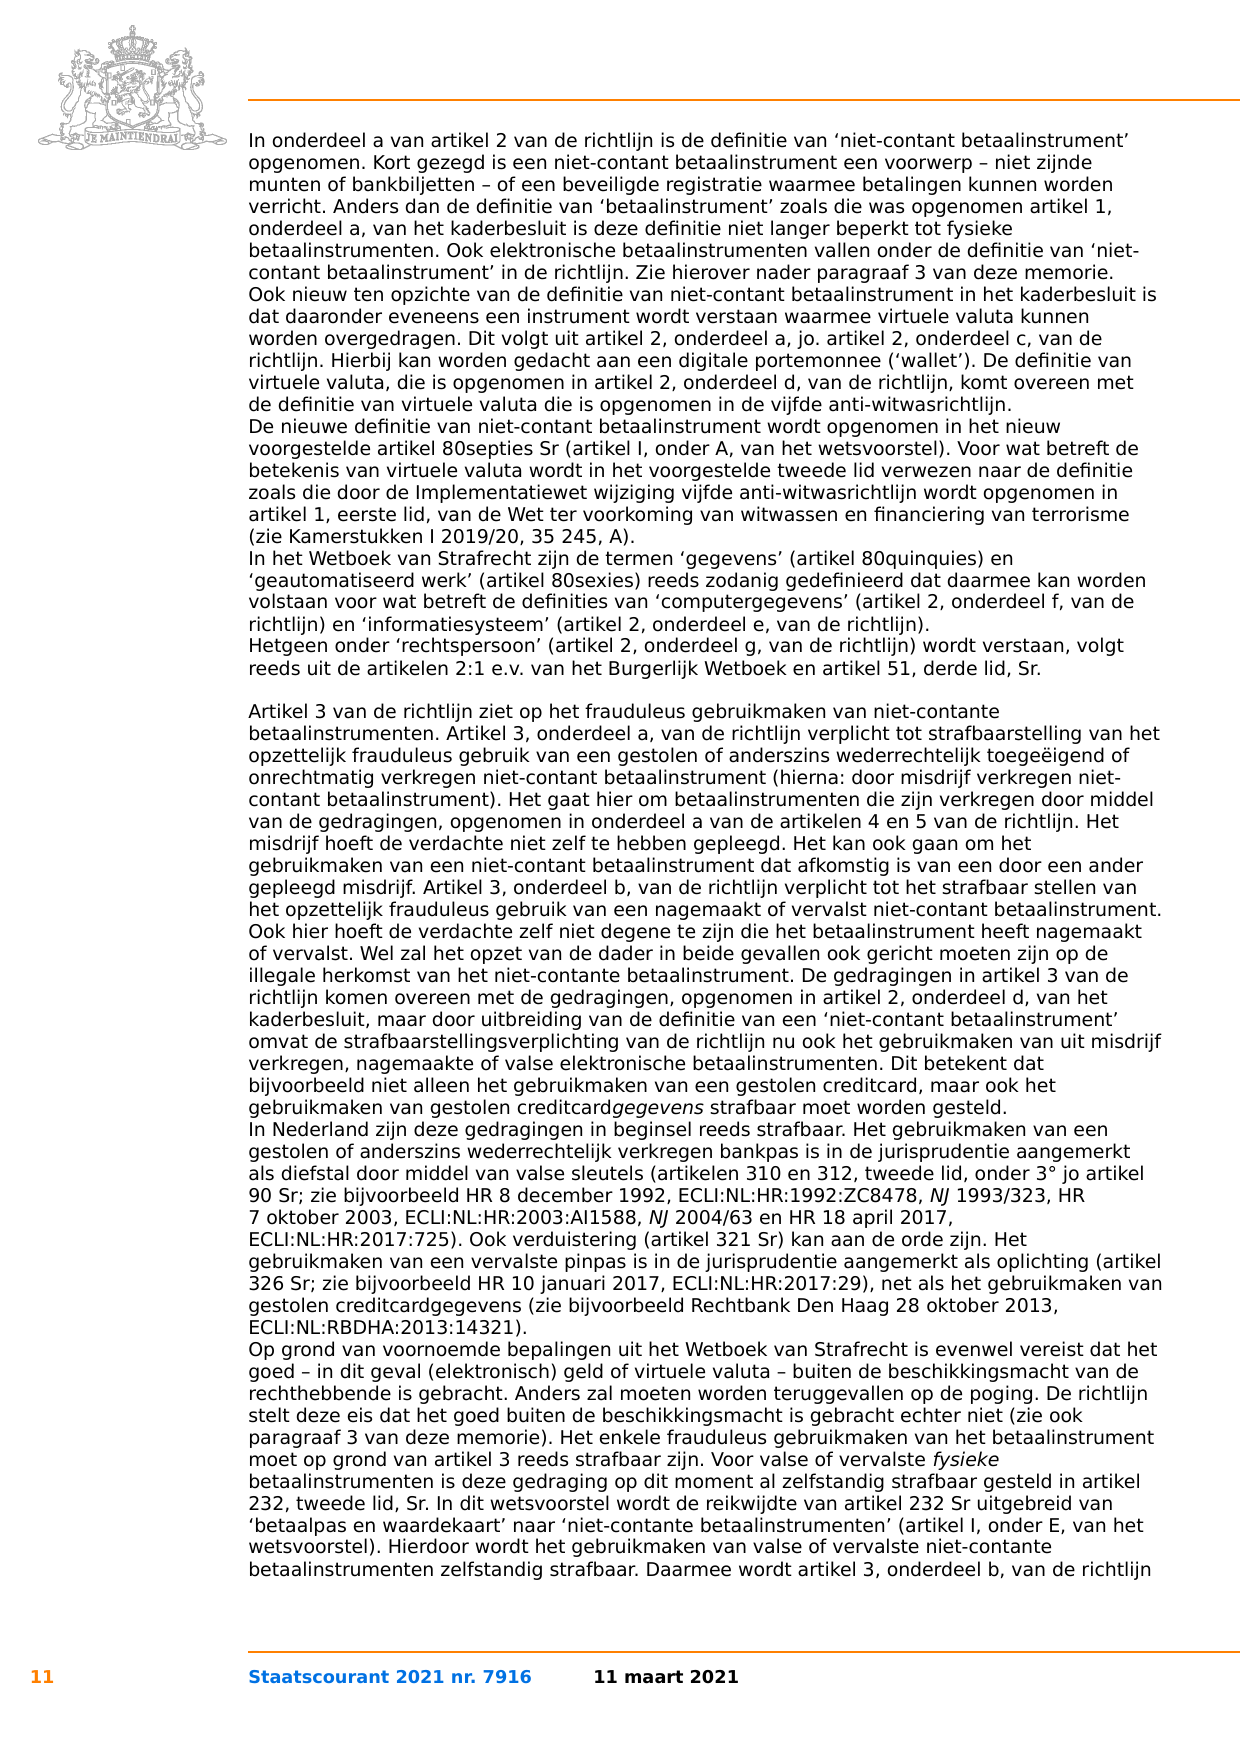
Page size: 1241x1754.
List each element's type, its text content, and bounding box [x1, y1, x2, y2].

picture [38, 25, 227, 150]
text In Nederland zijn deze gedragingen in beginsel reeds strafbaar. Het gebruikmaken van een gestolen of anderszins wederrechtelijk verkregen bankpas is in de jurisprudentie aangemerkt als diefstal door middel van valse sleutels (artikelen 310 en 312, tweede lid, onder 3° jo artikel 90 Sr; zie bijvoorbeeld HR 8 december 1992, ECLI:NL:HR:1992:ZC8478, NJ 1993/323, HR 7 oktober 2003, ECLI:NL:HR:2003:AI1588, NJ 2004/63 en HR 18 april 2017, ECLI:NL:HR:2017:725). Ook verduistering (artikel 321 Sr) kan aan de orde zijn. Het gebruikmaken van een vervalste pinpas is in de jurisprudentie aangemerkt als oplichting (artikel 326 Sr; zie bijvoorbeeld HR 10 januari 2017, ECLI:NL:HR:2017:29), net als het gebruikmaken van gestolen creditcardgegevens (zie bijvoorbeeld Rechtbank Den Haag 28 oktober 2013, ECLI:NL:RBDHA:2013:14321). [248, 1119, 1163, 1339]
text Ook nieuw ten opzichte van de definitie van niet-contant betaalinstrument in het kaderbesluit is dat daaronder eveneens een instrument wordt verstaan waarmee virtuele valuta kunnen worden overgedragen. Dit volgt uit artikel 2, onderdeel a, jo. artikel 2, onderdeel c, van de richtlijn. Hierbij kan worden gedacht aan een digitale portemonnee (‘wallet’). De definitie van virtuele valuta, die is opgenomen in artikel 2, onderdeel d, van de richtlijn, komt overeen met de definitie van virtuele valuta die is opgenomen in de vijfde anti-witwasrichtlijn. [248, 284, 1163, 416]
text In het Wetboek van Strafrecht zijn de termen ‘gegevens’ (artikel 80quinquies) en ‘geautomatiseerd werk’ (artikel 80sexies) reeds zodanig gedefinieerd dat daarmee kan worden volstaan voor wat betreft de definities van ‘computergegevens’ (artikel 2, onderdeel f, van de richtlijn) en ‘informatiesysteem’ (artikel 2, onderdeel e, van de richtlijn). [248, 547, 1163, 635]
text De nieuwe definitie van niet-contant betaalinstrument wordt opgenomen in het nieuw voorgestelde artikel 80septies Sr (artikel I, onder A, van het wetsvoorstel). Voor wat betreft de betekenis van virtuele valuta wordt in het voorgestelde tweede lid verwezen naar de definitie zoals die door de Implementatiewet wijziging vijfde anti-witwasrichtlijn wordt opgenomen in artikel 1, eerste lid, van de Wet ter voorkoming van witwassen en financiering van terrorisme (zie Kamerstukken I 2019/20, 35 245, A). [248, 416, 1163, 547]
text Op grond van voornoemde bepalingen uit het Wetboek van Strafrecht is evenwel vereist dat het goed – in dit geval (elektronisch) geld of virtuele valuta – buiten de beschikkingsmacht van de rechthebbende is gebracht. Anders zal moeten worden teruggevallen op de poging. De richtlijn stelt deze eis dat het goed buiten de beschikkingsmacht is gebracht echter niet (zie ook paragraaf 3 van deze memorie). Het enkele frauduleus gebruikmaken van het betaalinstrument moet op grond van artikel 3 reeds strafbaar zijn. Voor valse of vervalste fysieke betaalinstrumenten is deze gedraging op dit moment al zelfstandig strafbaar gesteld in artikel 232, tweede lid, Sr. In dit wetsvoorstel wordt de reikwijdte van artikel 232 Sr uitgebreid van ‘betaalpas en waardekaart’ naar ‘niet-contante betaalinstrumenten’ (artikel I, onder E, van het wetsvoorstel). Hierdoor wordt het gebruikmaken van valse of vervalste niet-contante betaalinstrumenten zelfstandig strafbaar. Daarmee wordt artikel 3, onderdeel b, van de richtlijn [248, 1339, 1163, 1580]
text Artikel 3 van de richtlijn ziet op het frauduleus gebruikmaken van niet-contante betaalinstrumenten. Artikel 3, onderdeel a, van de richtlijn verplicht tot strafbaarstelling van het opzettelijk frauduleus gebruik van een gestolen of anderszins wederrechtelijk toegeëigend of onrechtmatig verkregen niet-contant betaalinstrument (hierna: door misdrijf verkregen niet-contant betaalinstrument). Het gaat hier om betaalinstrumenten die zijn verkregen door middel van de gedragingen, opgenomen in onderdeel a van de artikelen 4 en 5 van de richtlijn. Het misdrijf hoeft de verdachte niet zelf te hebben gepleegd. Het kan ook gaan om het gebruikmaken van een niet-contant betaalinstrument dat afkomstig is van een door een ander gepleegd misdrijf. Artikel 3, onderdeel b, van de richtlijn verplicht tot het strafbaar stellen van het opzettelijk frauduleus gebruik van een nagemaakt of vervalst niet-contant betaalinstrument. Ook hier hoeft de verdachte zelf niet degene te zijn die het betaalinstrument heeft nagemaakt of vervalst. Wel zal het opzet van de dader in beide gevallen ook gericht moeten zijn op de illegale herkomst van het niet-contante betaalinstrument. De gedragingen in artikel 3 van de richtlijn komen overeen met de gedragingen, opgenomen in artikel 2, onderdeel d, van het kaderbesluit, maar door uitbreiding van de definitie van een ‘niet-contant betaalinstrument’ omvat de strafbaarstellingsverplichting van de richtlijn nu ook het gebruikmaken van uit misdrijf verkregen, nagemaakte of valse elektronische betaalinstrumenten. Dit betekent dat bijvoorbeeld niet alleen het gebruikmaken van een gestolen creditcard, maar ook het gebruikmaken van gestolen creditcardgegevens strafbaar moet worden gesteld. [248, 701, 1163, 1119]
text Hetgeen onder ‘rechtspersoon’ (artikel 2, onderdeel g, van de richtlijn) wordt verstaan, volgt reeds uit de artikelen 2:1 e.v. van het Burgerlijk Wetboek en artikel 51, derde lid, Sr. [248, 635, 1163, 679]
text In onderdeel a van artikel 2 van de richtlijn is de definitie van ‘niet-contant betaalinstrument’ opgenomen. Kort gezegd is een niet-contant betaalinstrument een voorwerp – niet zijnde munten of bankbiljetten – of een beveiligde registratie waarmee betalingen kunnen worden verricht. Anders dan de definitie van ‘betaalinstrument’ zoals die was opgenomen artikel 1, onderdeel a, van het kaderbesluit is deze definitie niet langer beperkt tot fysieke betaalinstrumenten. Ook elektronische betaalinstrumenten vallen onder de definitie van ‘niet-contant betaalinstrument’ in de richtlijn. Zie hierover nader paragraaf 3 van deze memorie. [248, 130, 1163, 284]
